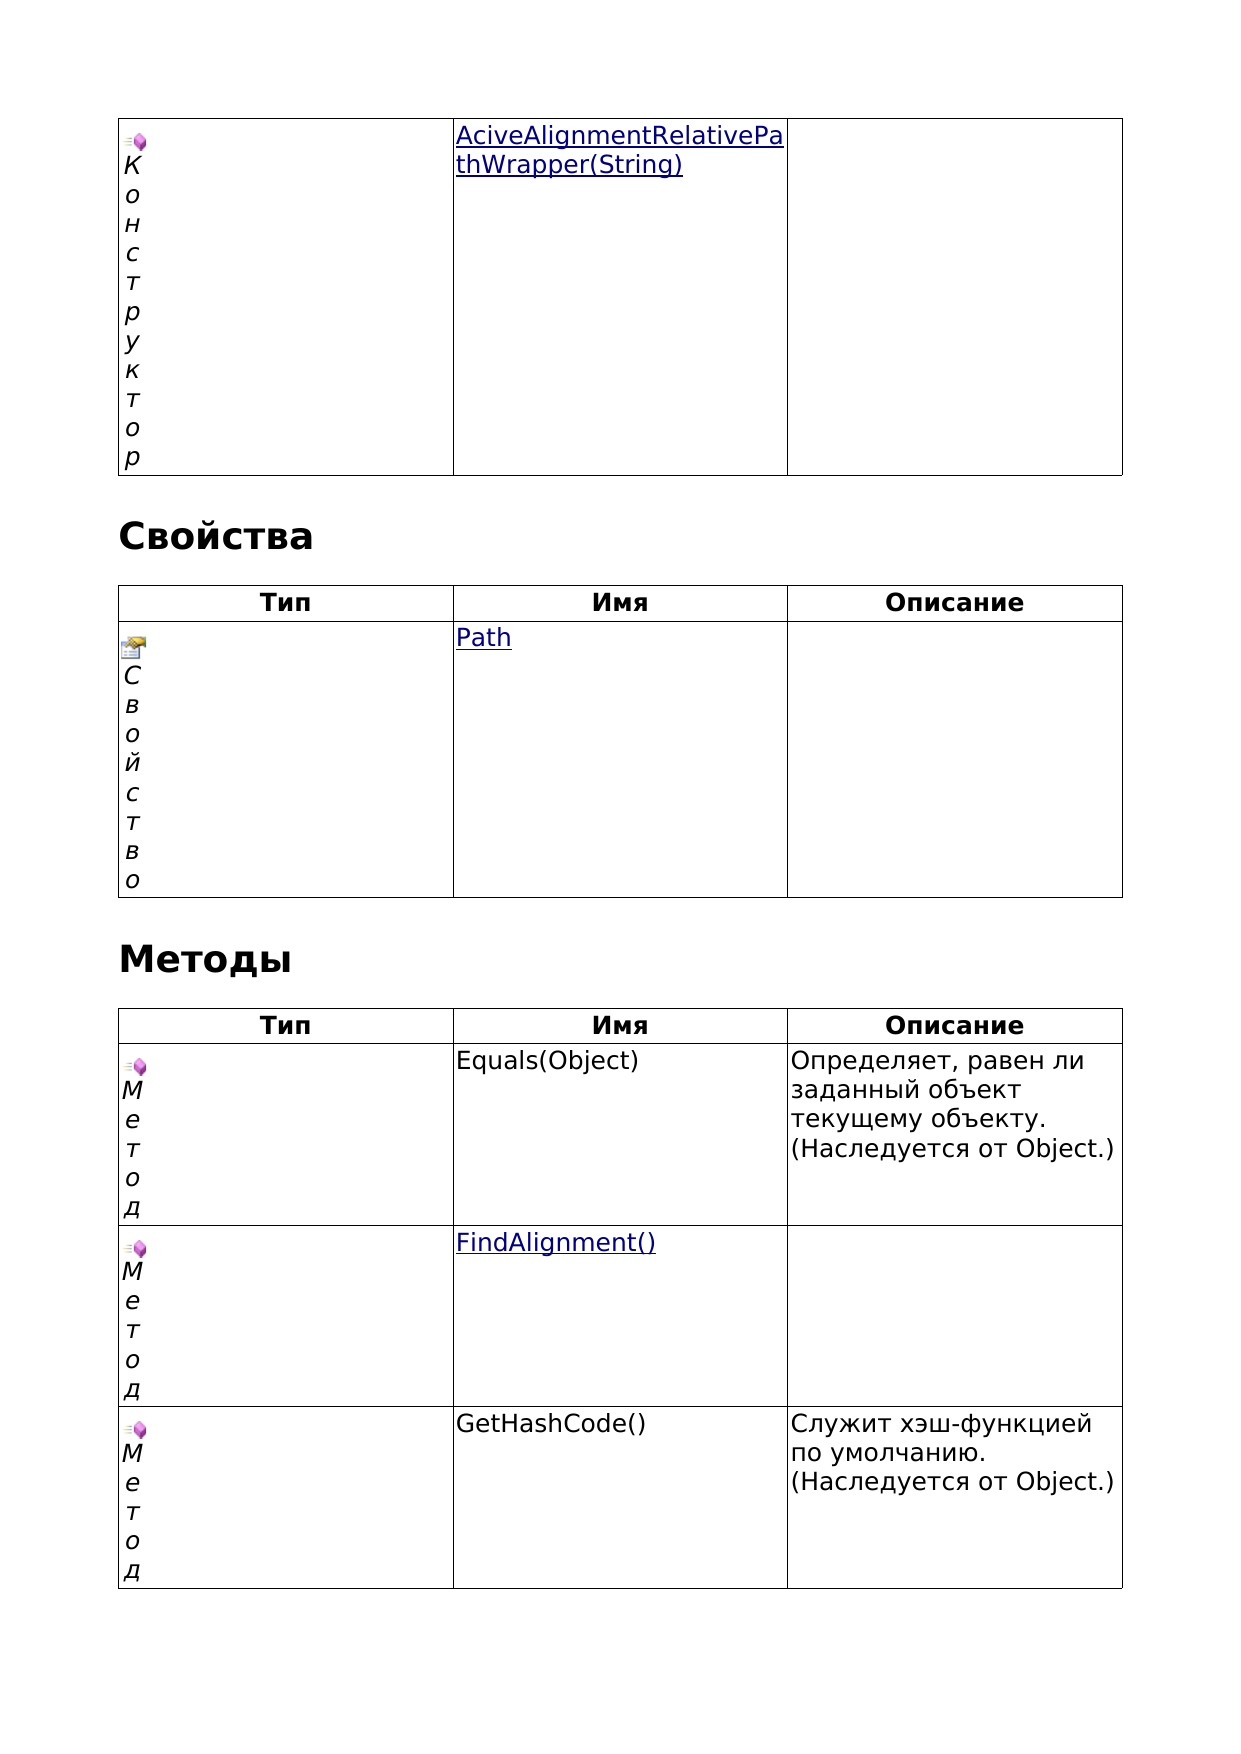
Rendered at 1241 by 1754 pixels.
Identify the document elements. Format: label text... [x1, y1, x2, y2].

table_header Имя [454, 586, 787, 621]
picture [121, 1421, 147, 1439]
table_cell Служит хэш-функцией по умолчанию. (Наследуется от Object.) [788, 1407, 1122, 1588]
table_cell Path [454, 622, 787, 897]
picture [121, 1240, 147, 1258]
table_cell FindAlignment() [454, 1226, 787, 1406]
subtitle Методы [118, 937, 1122, 981]
table_header Тип [119, 1009, 453, 1043]
table_cell [119, 1044, 453, 1225]
table_cell [119, 622, 453, 897]
table_cell [119, 1407, 453, 1588]
table_cell AciveAlignmentRelativePathWrapper(String) [454, 119, 787, 474]
table_cell Определяет, равен ли заданный объект текущему объекту. (Наследуется от Object.) [788, 1044, 1122, 1225]
table_cell Equals(Object) [454, 1044, 787, 1225]
table_header Описание [788, 586, 1122, 621]
picture [121, 133, 147, 151]
table_cell [119, 119, 453, 474]
table_cell [119, 1226, 453, 1406]
table_cell [788, 1226, 1122, 1406]
picture [121, 1058, 147, 1076]
table_header Тип [119, 586, 453, 621]
table_cell [788, 119, 1122, 474]
table_cell GetHashCode() [454, 1407, 787, 1588]
picture [121, 636, 147, 661]
subtitle Свойства [118, 514, 1122, 558]
table_header Описание [788, 1009, 1122, 1043]
table_header Имя [454, 1009, 787, 1043]
table_cell [788, 622, 1122, 897]
